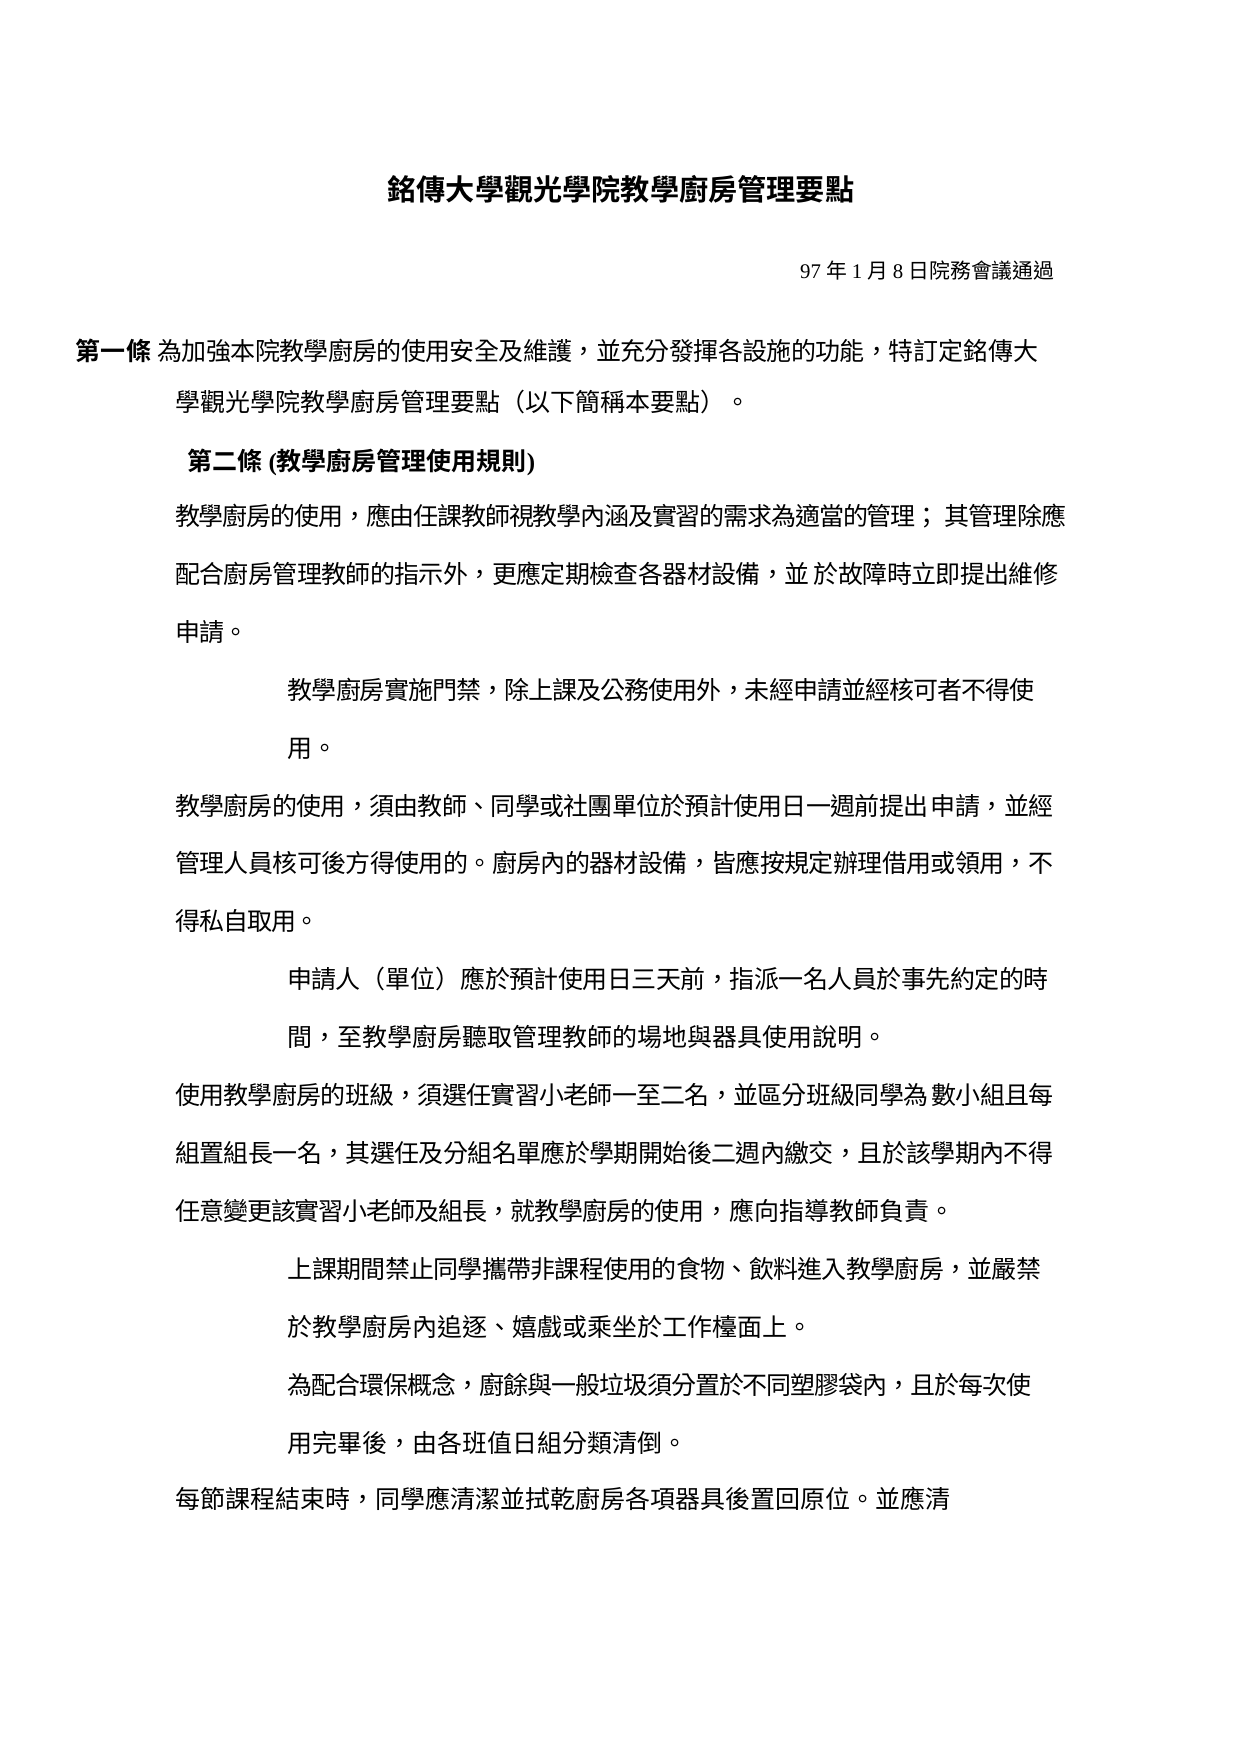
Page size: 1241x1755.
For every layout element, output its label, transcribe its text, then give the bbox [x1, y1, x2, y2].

text 為配合環保概念，廚餘與一般垃圾須分置於不同塑膠袋內，且於每次使用完畢後，由各班值日組分類清倒。 [288, 1365, 1053, 1459]
text 銘傳大學觀光學院教學廚房管理要點 [385, 162, 856, 209]
text 教學廚房的使用，須由教師、同學或社團單位於預計使用日一週前提出申請，並經管理人員核可後方得使用的。廚房內的器材設備，皆應按規定辦理借用或領用，不得私自取用。 [175, 786, 1054, 938]
text 第一條 為加強本院教學廚房的使用安全及維護，並充分發揮各設施的功能，特訂定銘傳大學觀光學院教學廚房管理要點（以下簡稱本要點）。 [75, 331, 1053, 418]
text 每節課程結束時，同學應清潔並拭乾廚房各項器具後置回原位。並應清 [175, 1481, 1091, 1516]
text 教學廚房的使用，應由任課教師視教學內涵及實習的需求為適當的管理； 其管理除應配合廚房管理教師的指示外，更應定期檢查各器材設備，並 於故障時立即提出維修申請。 [175, 496, 1078, 648]
text 申請人（單位）應於預計使用日三天前，指派一名人員於事先約定的時間，至教學廚房聽取管理教師的場地與器具使用說明。 [288, 960, 1053, 1054]
text 97 年 1 月 8 日院務會議通過 [175, 254, 1054, 285]
text 教學廚房實施門禁，除上課及公務使用外，未經申請並經核可者不得使用。 [288, 670, 1053, 764]
subtitle 第二條 (教學廚房管理使用規則) [187, 441, 1091, 477]
text 上課期間禁止同學攜帶非課程使用的食物、飲料進入教學廚房，並嚴禁於教學廚房內追逐、嬉戲或乘坐於工作檯面上。 [288, 1249, 1053, 1343]
text 使用教學廚房的班級，須選任實習小老師一至二名，並區分班級同學為數小組且每組置組長一名，其選任及分組名單應於學期開始後二週內繳交，且於該學期內不得任意變更該實習小老師及組長，就教學廚房的使用，應向指導教師負責。 [175, 1076, 1053, 1228]
